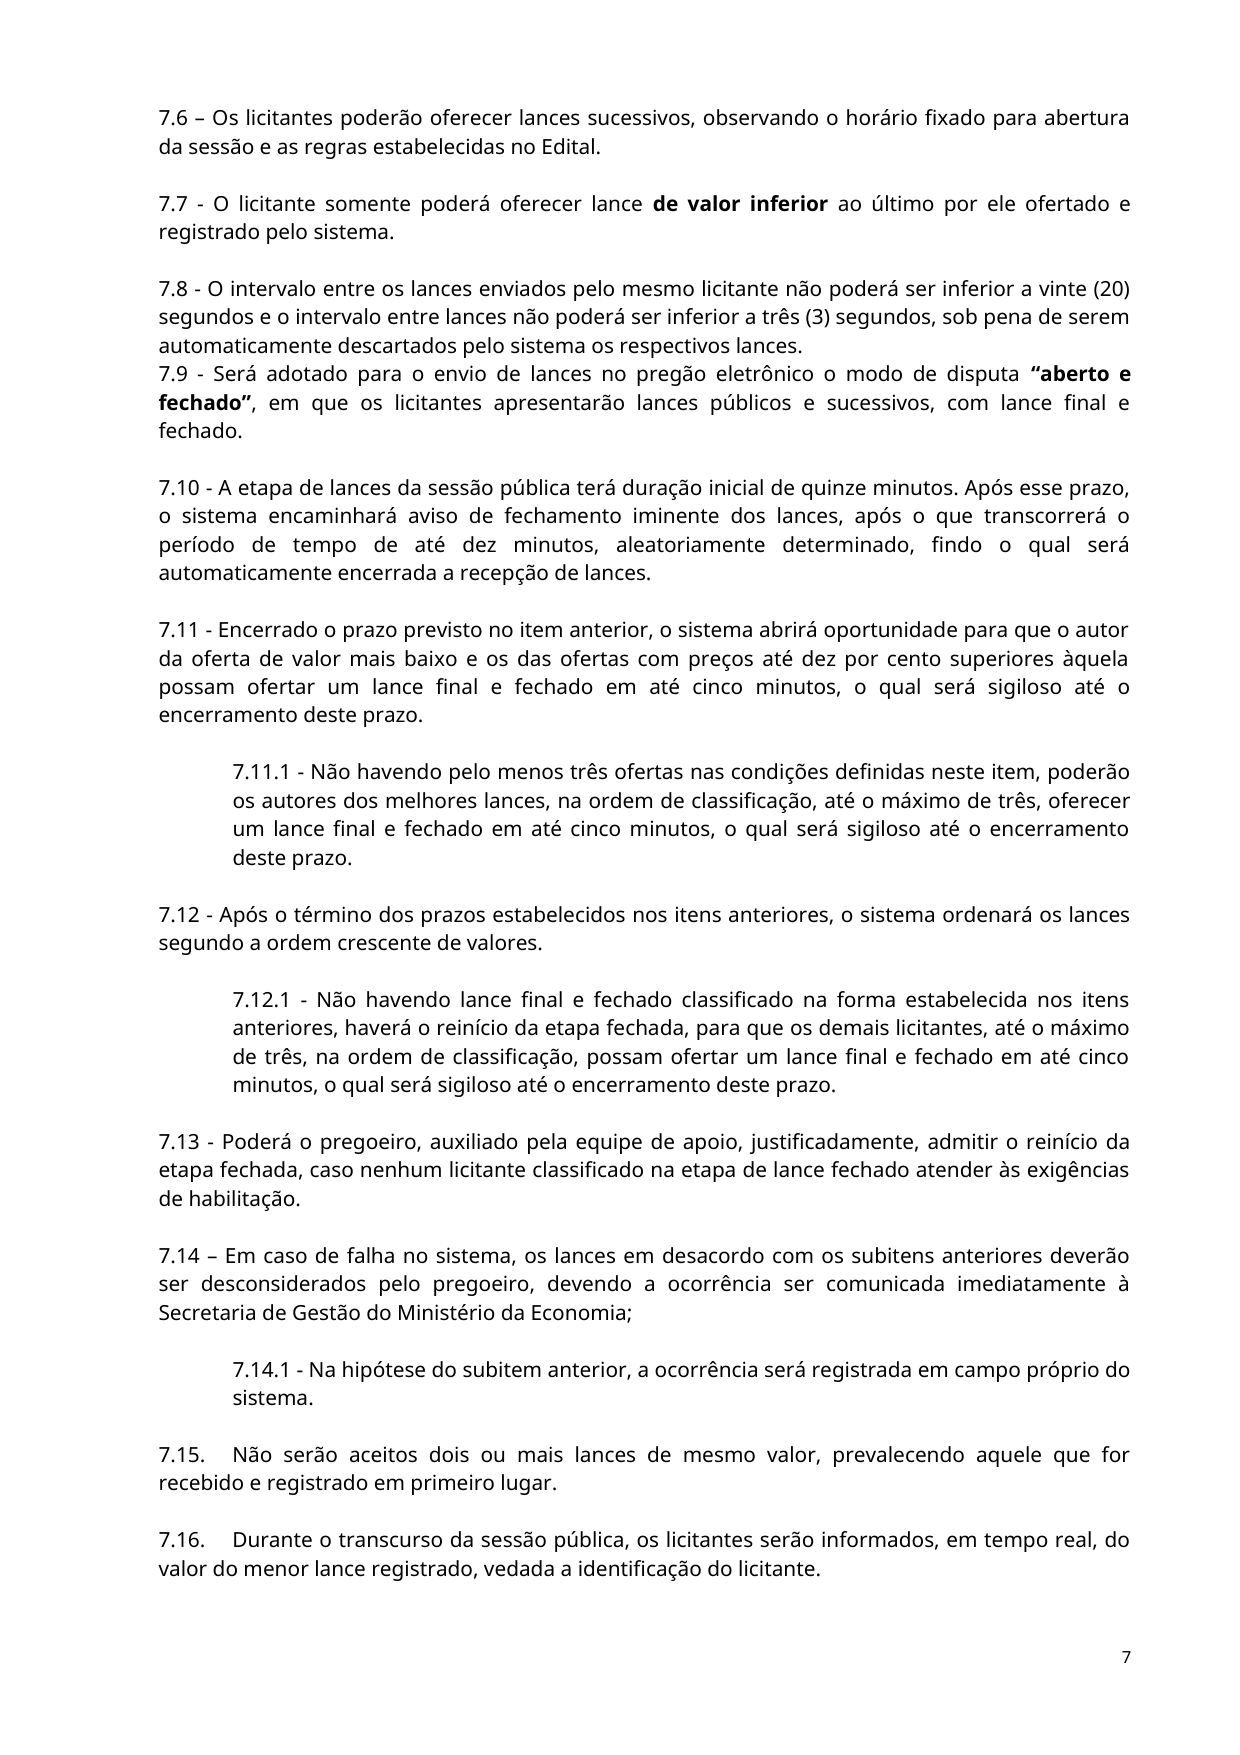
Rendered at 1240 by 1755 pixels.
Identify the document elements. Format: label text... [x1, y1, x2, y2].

list 7.11.1 - Não havendo pelo menos três ofertas nas condições definidas neste item, poderão os autores dos melhores lances, na ordem de classificação, até o máximo de três, oferecer um lance final e fechado em até cinco minutos, o qual será sigiloso até o encerramento deste prazo. [232, 757, 1131, 871]
text 7.15. Não serão aceitos dois ou mais lances de mesmo valor, prevalecendo aquele que for recebido e registrado em primeiro lugar. [158, 1440, 1131, 1497]
list 7.8 - O intervalo entre os lances enviados pelo mesmo licitante não poderá ser inferior a vinte (20) segundos e o intervalo entre lances não poderá ser inferior a três (3) segundos, sob pena de serem automaticamente descartados pelo sistema os respectivos lances. [158, 274, 1131, 359]
text 7.14 – Em caso de falha no sistema, os lances em desacordo com os subitens anteriores deverão ser desconsiderados pelo pregoeiro, devendo a ocorrência ser comunicada imediatamente à Secretaria de Gestão do Ministério da Economia; [158, 1241, 1131, 1326]
list 7.12 - Após o término dos prazos estabelecidos nos itens anteriores, o sistema ordenará os lances segundo a ordem crescente de valores. [158, 900, 1131, 957]
list 7.13 - Poderá o pregoeiro, auxiliado pela equipe de apoio, justificadamente, admitir o reinício da etapa fechada, caso nenhum licitante classificado na etapa de lance fechado atender às exigências de habilitação. [158, 1127, 1131, 1212]
list 7.7 - O licitante somente poderá oferecer lance de valor inferior ao último por ele ofertado e registrado pelo sistema. [158, 189, 1131, 246]
text 7.16. Durante o transcurso da sessão pública, os licitantes serão informados, em tempo real, do valor do menor lance registrado, vedada a identificação do licitante. [158, 1525, 1131, 1582]
list 7.12.1 - Não havendo lance final e fechado classificado na forma estabelecida nos itens anteriores, haverá o reinício da etapa fechada, para que os demais licitantes, até o máximo de três, na ordem de classificação, possam ofertar um lance final e fechado em até cinco minutos, o qual será sigiloso até o encerramento deste prazo. [232, 985, 1131, 1099]
list 7.10 - A etapa de lances da sessão pública terá duração inicial de quinze minutos. Após esse prazo, o sistema encaminhará aviso de fechamento iminente dos lances, após o que transcorrerá o período de tempo de até dez minutos, aleatoriamente determinado, findo o qual será automaticamente encerrada a recepção de lances. [158, 473, 1131, 587]
text 7.14.1 - Na hipótese do subitem anterior, a ocorrência será registrada em campo próprio do sistema. [232, 1355, 1131, 1412]
list 7.11 - Encerrado o prazo previsto no item anterior, o sistema abrirá oportunidade para que o autor da oferta de valor mais baixo e os das ofertas com preços até dez por cento superiores àquela possam ofertar um lance final e fechado em até cinco minutos, o qual será sigiloso até o encerramento deste prazo. [158, 615, 1131, 729]
list 7.6 – Os licitantes poderão oferecer lances sucessivos, observando o horário fixado para abertura da sessão e as regras estabelecidas no Edital. [158, 103, 1131, 160]
list 7.9 - Será adotado para o envio de lances no pregão eletrônico o modo de disputa “aberto e fechado”, em que os licitantes apresentarão lances públicos e sucessivos, com lance final e fechado. [158, 359, 1131, 445]
